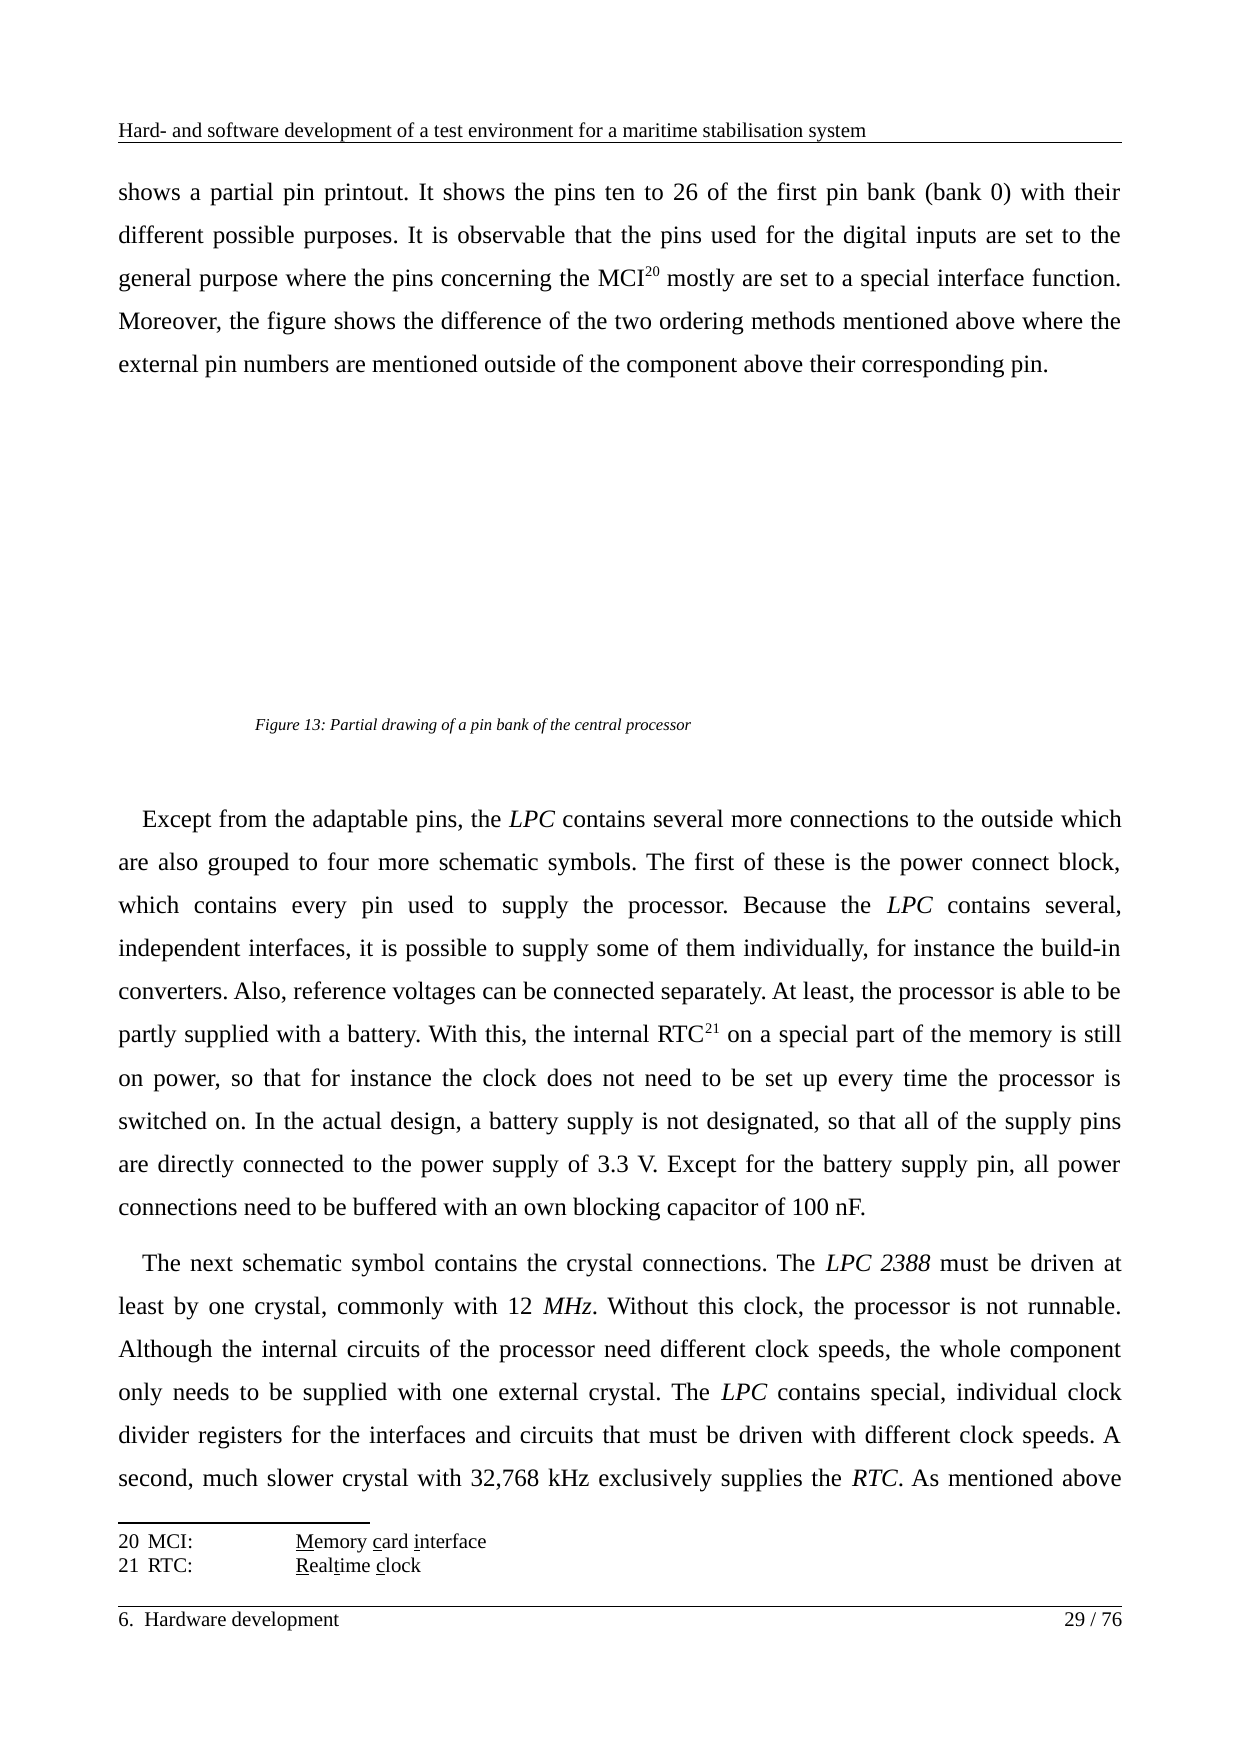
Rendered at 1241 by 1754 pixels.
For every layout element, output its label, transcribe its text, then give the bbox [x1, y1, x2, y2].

text MCI: Memory card interface [118, 1529, 1122, 1553]
text Figure 13: Partial drawing of a pin bank of the central processor [255, 418, 986, 734]
text The next schematic symbol contains the crystal connections. The LPC 2388 must be driven at least by one crystal, commonly with 12 MHz. Without this clock, the processor is not runnable. Although the internal circuits of the processor need different clock speeds, the whole component only needs to be supplied with one external crystal. The LPC contains special, individual clock divider registers for the interfaces and circuits that must be driven with different clock speeds. A second, much slower crystal with 32,768 kHz exclusively supplies the RTC. As mentioned above [118, 1248, 1122, 1492]
text shows a partial pin printout. It shows the pins ten to 26 of the first pin bank (bank 0) with their different possible purposes. It is observable that the pins used for the digital inputs are set to the general purpose where the pins concerning the MCI mostly are set to a special interface function. Moreover, the figure shows the difference of the two ordering methods mentioned above where the external pin numbers are mentioned outside of the component above their corresponding pin. [118, 177, 1122, 378]
text Except from the adaptable pins, the LPC contains several more connections to the outside which are also grouped to four more schematic symbols. The first of these is the power connect block, which contains every pin used to supply the processor. Because the LPC contains several, independent interfaces, it is possible to supply some of them individually, for instance the build-in converters. Also, reference voltages can be connected separately. At least, the processor is able to be partly supplied with a battery. With this, the internal RTC on a special part of the memory is still on power, so that for instance the clock does not need to be set up every time the processor is switched on. In the actual design, a battery supply is not designated, so that all of the supply pins are directly connected to the power supply of 3.3 V. Except for the battery supply pin, all power connections need to be buffered with an own blocking capacitor of 100 nF. [118, 804, 1122, 1221]
text RTC: Realtime clock [118, 1553, 1122, 1577]
